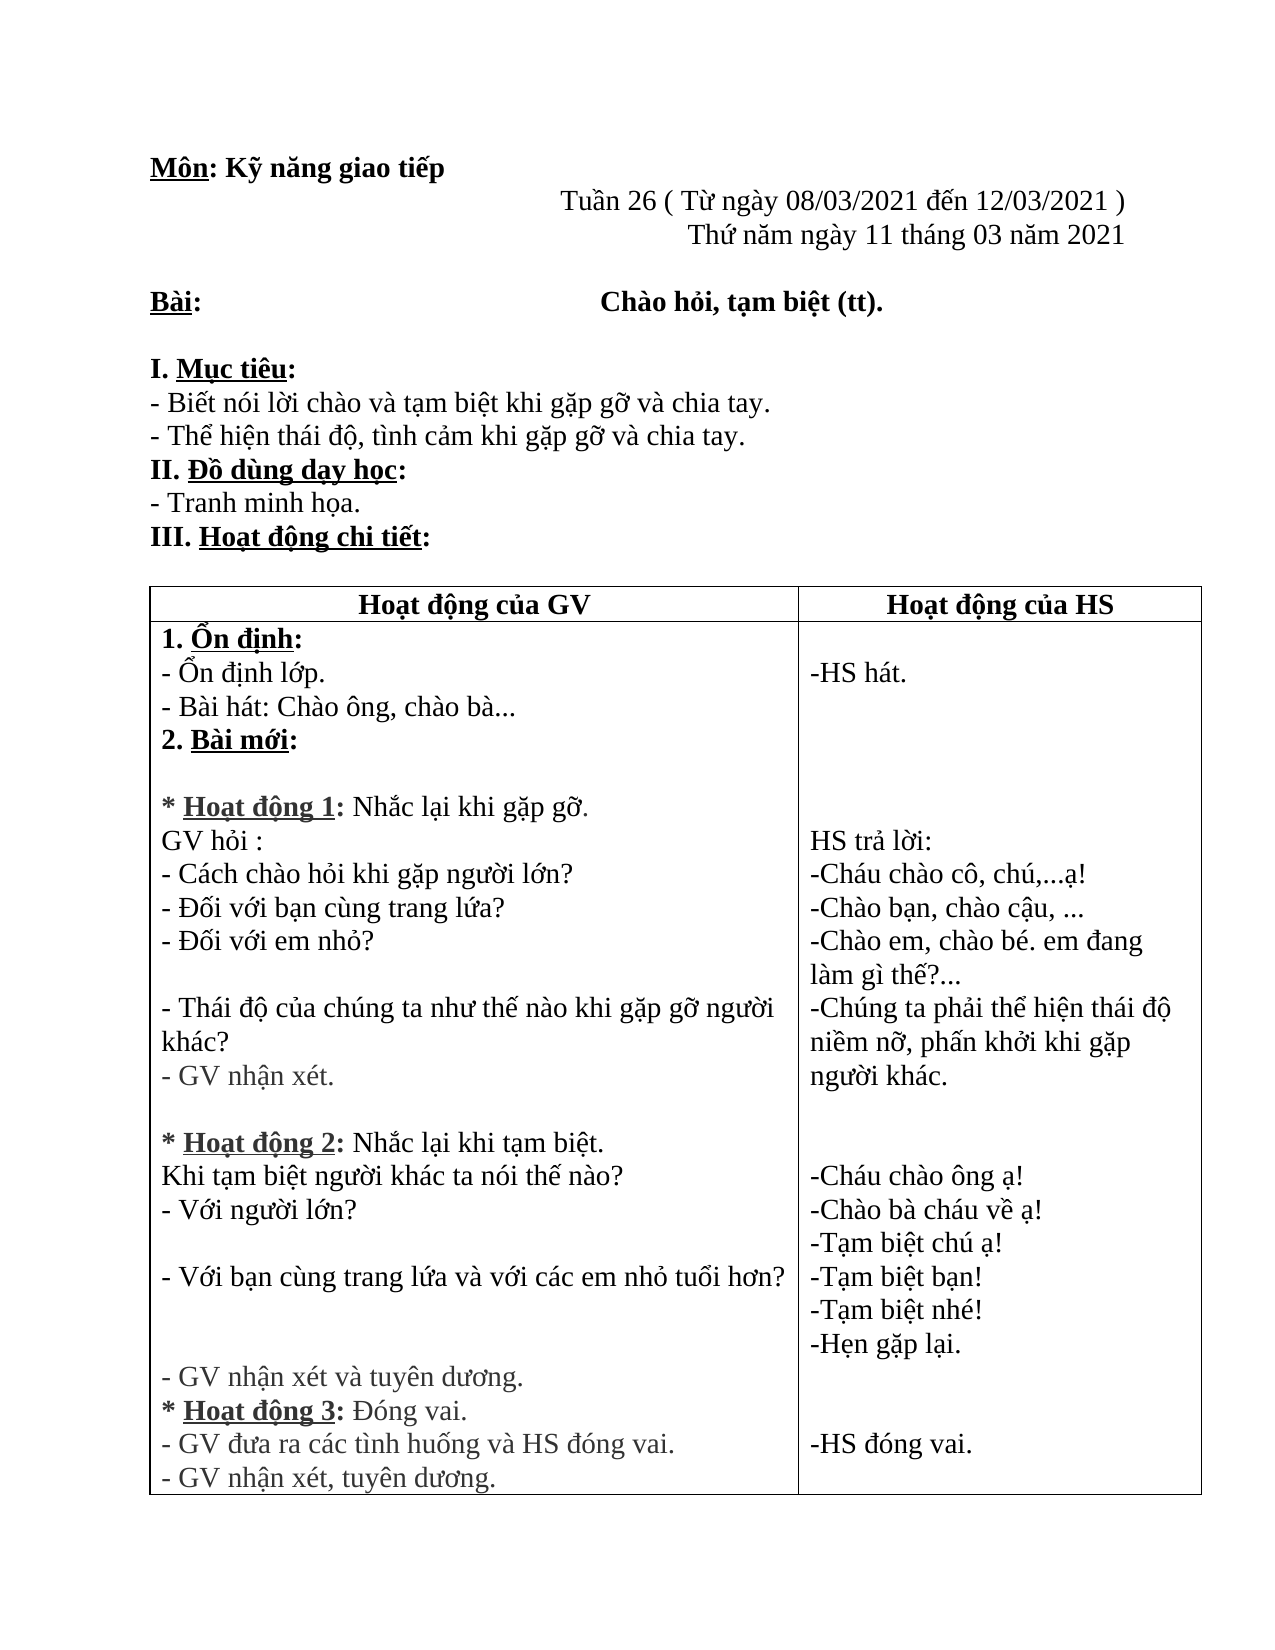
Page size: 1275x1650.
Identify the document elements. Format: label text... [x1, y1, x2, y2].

table_cell 1. Ổn định: - Ổn định lớp. - Bài hát: Chào ông, chào bà... 2. Bài mới: * Hoạt động 1: Nhắc lại khi gặp gỡ. GV hỏi : - Cách chào hỏi khi gặp người lớn? - Đối với bạn cùng trang lứa? - Đối với em nhỏ? - Thái độ của chúng ta như thế nào khi gặp gỡ người khác? - GV nhận xét. * Hoạt động 2: Nhắc lại khi tạm biệt. Khi tạm biệt người khác ta nói thế nào? - Với người lớn? - Với bạn cùng trang lứa và với các em nhỏ tuổi hơn? - GV nhận xét và tuyên dương. * Hoạt động 3: Đóng vai. - GV đưa ra các tình huống và HS đóng vai. - GV nhận xét, tuyên dương. [151, 622, 798, 1494]
text - Tranh minh họa. [150, 485, 1125, 519]
text Bài: Chào hỏi, tạm biệt (tt). [150, 284, 1125, 318]
text Thứ năm ngày 11 tháng 03 năm 2021 [150, 217, 1125, 251]
text I. Mục tiêu: [150, 351, 1125, 385]
text Tuần 26 ( Từ ngày 08/03/2021 đến 12/03/2021 ) [375, 183, 1125, 217]
text Môn: Kỹ năng giao tiếp [150, 150, 1125, 183]
table_header Hoạt động của GV [151, 587, 798, 621]
table_cell -HS hát. HS trả lời: -Cháu chào cô, chú,...ạ! -Chào bạn, chào cậu, ... -Chào em, chào bé. em đang làm gì thế?... -Chúng ta phải thể hiện thái độ niềm nỡ, phấn khởi khi gặp người khác. -Cháu chào ông ạ! -Chào bà cháu về ạ! -Tạm biệt chú ạ! -Tạm biệt bạn! -Tạm biệt nhé! -Hẹn gặp lại. -HS đóng vai. [799, 622, 1201, 1494]
table_header Hoạt động của HS [799, 587, 1201, 621]
text III. Hoạt động chi tiết: [150, 519, 1125, 552]
text - Biết nói lời chào và tạm biệt khi gặp gỡ và chia tay. [150, 385, 1125, 418]
text - Thể hiện thái độ, tình cảm khi gặp gỡ và chia tay. [150, 418, 1125, 452]
text II. Đồ dùng dạy học: [150, 452, 1125, 485]
